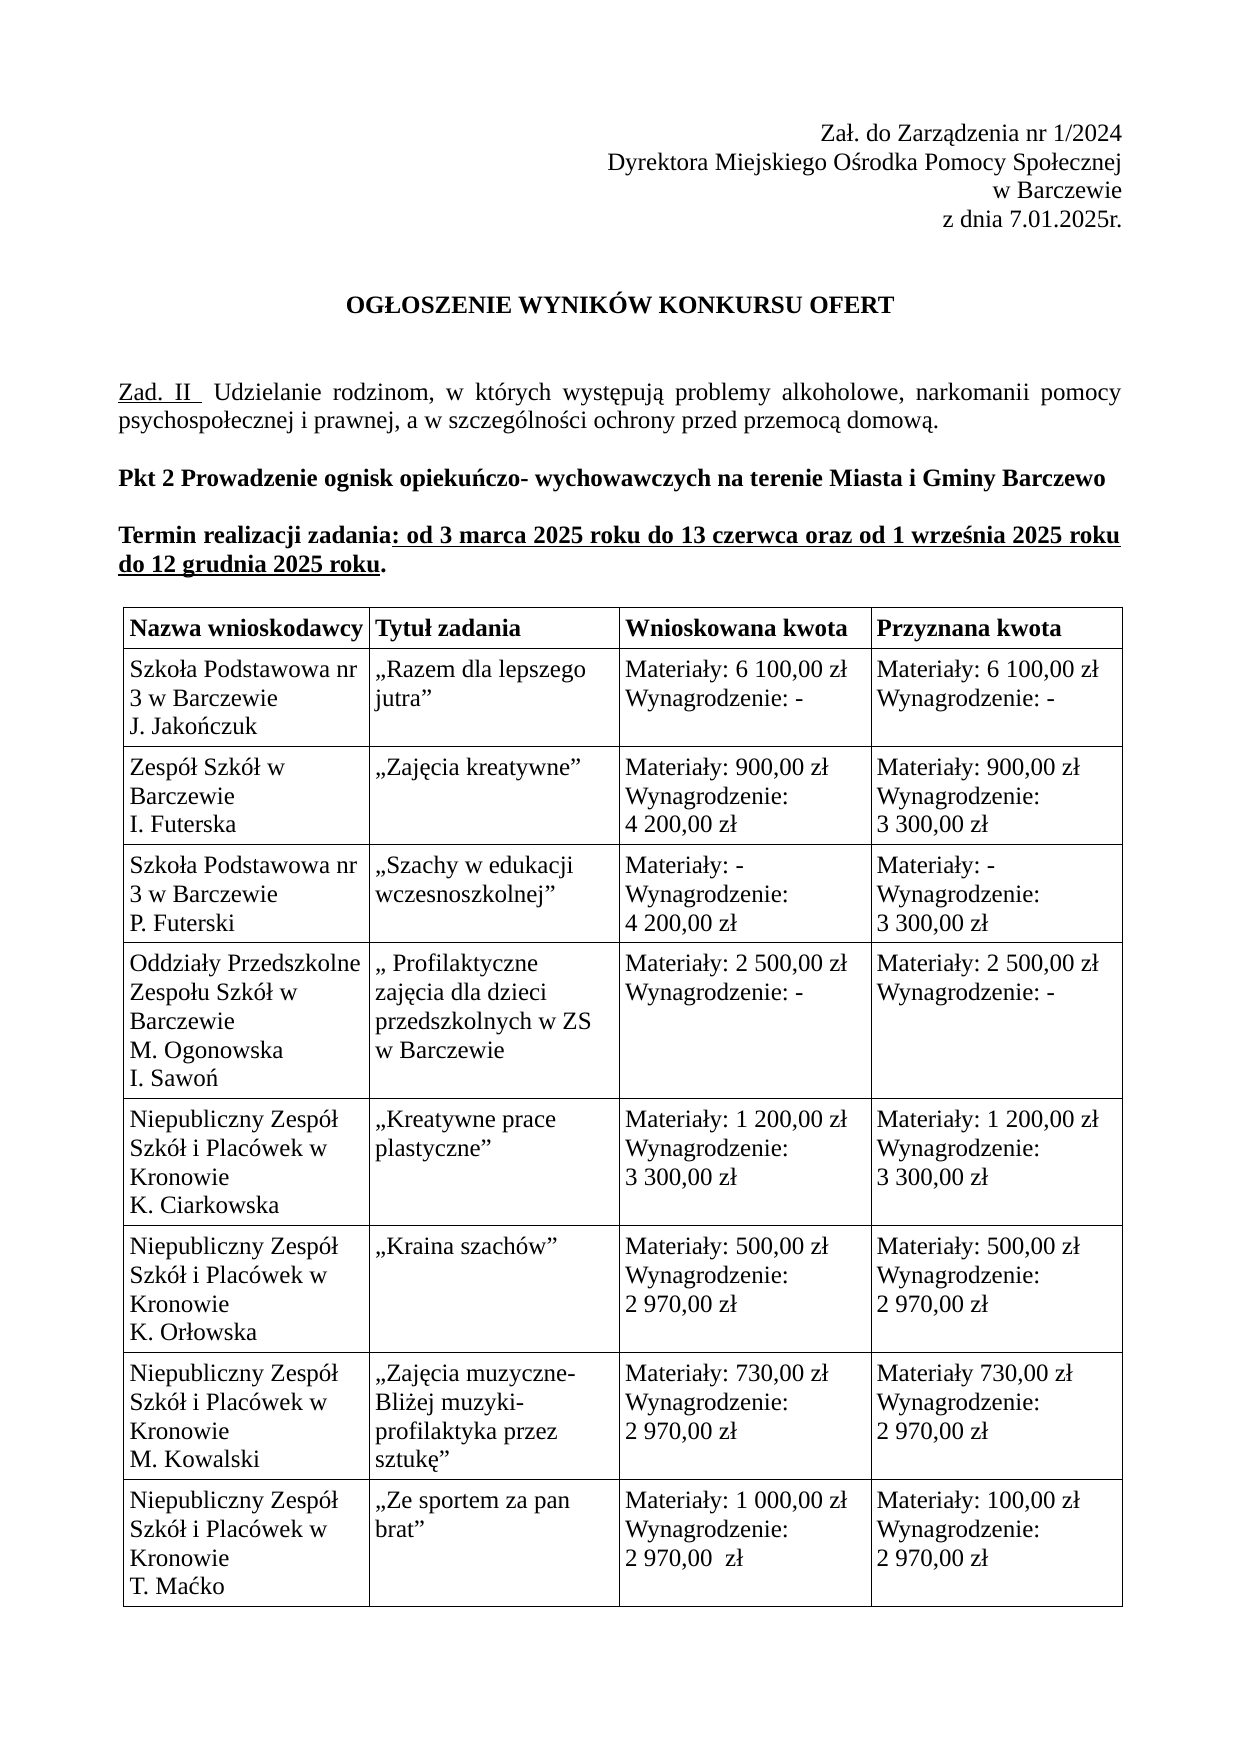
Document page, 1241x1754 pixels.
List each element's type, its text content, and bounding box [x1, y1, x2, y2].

table_header Wnioskowana kwota [620, 608, 871, 648]
table_cell „ Profilaktyczne zajęcia dla dzieci przedszkolnych w ZS w Barczewie [370, 943, 619, 1098]
table_cell Zespół Szkół w Barczewie I. Futerska [124, 747, 369, 844]
table_cell Materiały: 500,00 zł Wynagrodzenie: 2 970,00 zł [872, 1226, 1122, 1352]
table_cell Niepubliczny Zespół Szkół i Placówek w Kronowie T. Maćko [124, 1480, 369, 1606]
table_cell Materiały: 1 200,00 zł Wynagrodzenie: 3 300,00 zł [620, 1099, 871, 1225]
text Zał. do Zarządzenia nr 1/2024 [118, 118, 1122, 147]
table_cell Materiały: 900,00 zł Wynagrodzenie: 4 200,00 zł [620, 747, 871, 844]
table_cell Materiały: 2 500,00 zł Wynagrodzenie: - [872, 943, 1122, 1098]
text w Barczewie [118, 176, 1122, 204]
table_cell Materiały: 2 500,00 zł Wynagrodzenie: - [620, 943, 871, 1098]
text Termin realizacji zadania: od 3 marca 2025 roku do 13 czerwca oraz od 1 września 2025 roku do 12 grudnia 2025 roku. [118, 521, 1122, 578]
table_cell „Ze sportem za pan brat” [370, 1480, 619, 1606]
table_header Przyznana kwota [872, 608, 1122, 648]
table_cell „Kraina szachów” [370, 1226, 619, 1352]
table_cell „Zajęcia muzyczne- Bliżej muzyki- profilaktyka przez sztukę” [370, 1353, 619, 1479]
table_header Tytuł zadania [370, 608, 619, 648]
table_cell Niepubliczny Zespół Szkół i Placówek w Kronowie K. Ciarkowska [124, 1099, 369, 1225]
table_cell Materiały: - Wynagrodzenie: 4 200,00 zł [620, 845, 871, 942]
table_cell Szkoła Podstawowa nr 3 w Barczewie P. Futerski [124, 845, 369, 942]
text OGŁOSZENIE WYNIKÓW KONKURSU OFERT [118, 291, 1122, 319]
table_cell Niepubliczny Zespół Szkół i Placówek w Kronowie K. Orłowska [124, 1226, 369, 1352]
table_cell Materiały: 6 100,00 zł Wynagrodzenie: - [872, 649, 1122, 746]
text z dnia 7.01.2025r. [118, 204, 1122, 233]
table_cell „Zajęcia kreatywne” [370, 747, 619, 844]
table_cell Materiały: 6 100,00 zł Wynagrodzenie: - [620, 649, 871, 746]
text Zad. II Udzielanie rodzinom, w których występują problemy alkoholowe, narkomanii pomocy psychospołecznej i prawnej, a w szczególności ochrony przed przemocą domową. [118, 377, 1122, 434]
text Pkt 2 Prowadzenie ognisk opiekuńczo- wychowawczych na terenie Miasta i Gminy Barczewo [118, 463, 1122, 492]
table_cell Materiały: 900,00 zł Wynagrodzenie: 3 300,00 zł [872, 747, 1122, 844]
table_cell „Razem dla lepszego jutra” [370, 649, 619, 746]
table_cell Materiały: 1 000,00 zł Wynagrodzenie: 2 970,00 zł [620, 1480, 871, 1606]
table_cell Niepubliczny Zespół Szkół i Placówek w Kronowie M. Kowalski [124, 1353, 369, 1479]
text Dyrektora Miejskiego Ośrodka Pomocy Społecznej [118, 147, 1122, 176]
table_header Nazwa wnioskodawcy [124, 608, 369, 648]
table_cell Oddziały Przedszkolne Zespołu Szkół w Barczewie M. Ogonowska I. Sawoń [124, 943, 369, 1098]
table_cell Materiały: - Wynagrodzenie: 3 300,00 zł [872, 845, 1122, 942]
table_cell Materiały: 1 200,00 zł Wynagrodzenie: 3 300,00 zł [872, 1099, 1122, 1225]
table_cell Materiały: 730,00 zł Wynagrodzenie: 2 970,00 zł [620, 1353, 871, 1479]
table_cell Szkoła Podstawowa nr 3 w Barczewie J. Jakończuk [124, 649, 369, 746]
table_cell „Szachy w edukacji wczesnoszkolnej” [370, 845, 619, 942]
table_cell „Kreatywne prace plastyczne” [370, 1099, 619, 1225]
table_cell Materiały: 500,00 zł Wynagrodzenie: 2 970,00 zł [620, 1226, 871, 1352]
table_cell Materiały: 100,00 zł Wynagrodzenie: 2 970,00 zł [872, 1480, 1122, 1606]
table_cell Materiały 730,00 zł Wynagrodzenie: 2 970,00 zł [872, 1353, 1122, 1479]
